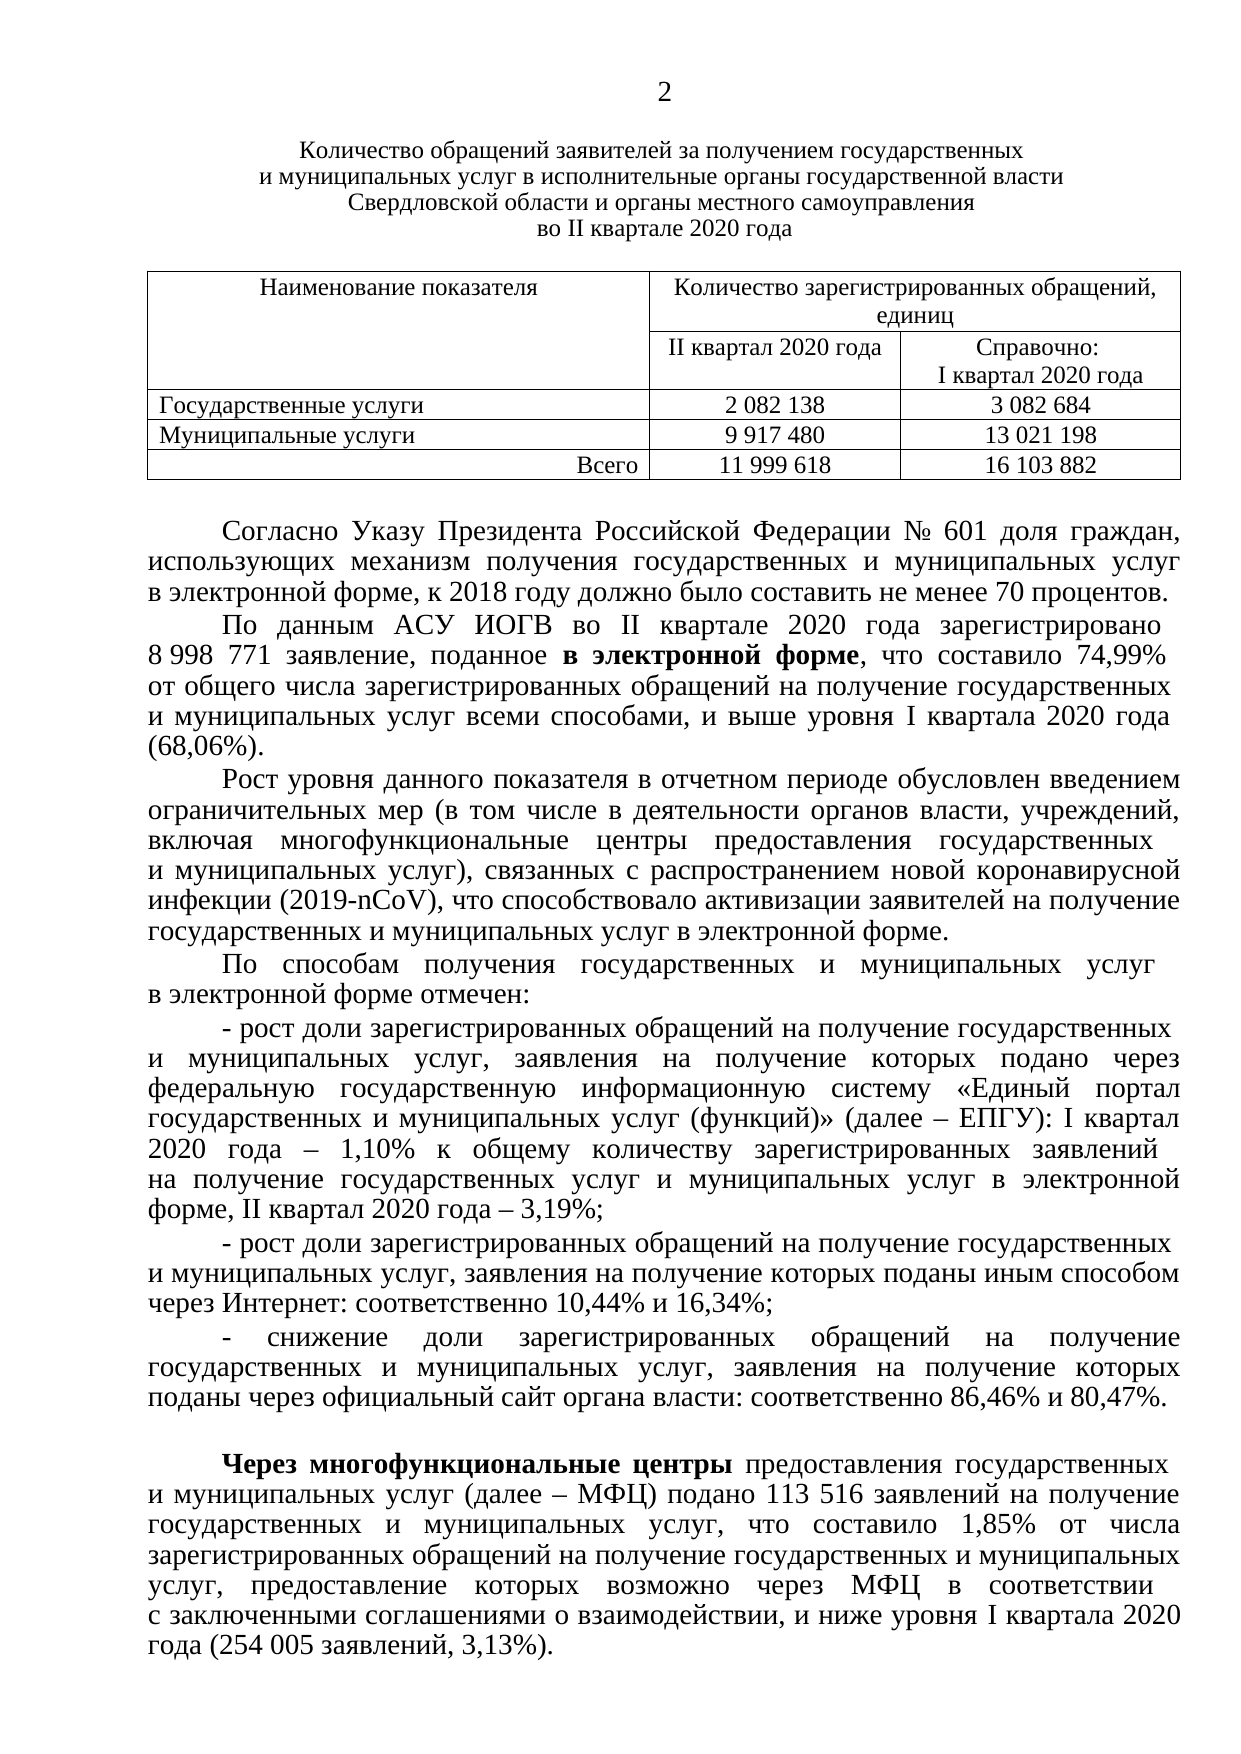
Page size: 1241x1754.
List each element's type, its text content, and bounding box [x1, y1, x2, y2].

text Рост уровня данного показателя в отчетном периоде обусловлен введением ограничительных мер (в том числе в деятельности органов власти, учреждений, включая многофункциональные центры предоставления государственных и муниципальных услуг), связанных с распространением новой коронавирусной инфекции (2019-nCoV), что способствовало активизации заявителей на получение государственных и муниципальных услуг в электронной форме. [148, 762, 1181, 946]
text Через многофункциональные центры предоставления государственных и муниципальных услуг (далее – МФЦ) подано 113 516 заявлений на получение государственных и муниципальных услуг, что составило 1,85% от числа зарегистрированных обращений на получение государственных и муниципальных услуг, предоставление которых возможно через МФЦ в соответствии с заключенными соглашениями о взаимодействии, и ниже уровня I квартала 2020 года (254 005 заявлений, 3,13%). [148, 1446, 1181, 1661]
text По способам получения государственных и муниципальных услуг в электронной форме отмечен: [148, 946, 1181, 1010]
table_cell 9 917 480 [650, 420, 900, 449]
table_cell Справочно: I квартал 2020 года [901, 332, 1180, 389]
text - рост доли зарегистрированных обращений на получение государственных и муниципальных услуг, заявления на получение которых поданы иным способом через Интернет: соответственно 10,44% и 16,34%; [148, 1225, 1181, 1319]
table_cell Всего [148, 450, 649, 479]
table_cell 2 082 138 [650, 390, 900, 419]
text По данным АСУ ИОГВ во II квартале 2020 года зарегистрировано 8 998 771 заявление, поданное в электронной форме, что составило 74,99% от общего числа зарегистрированных обращений на получение государственных и муниципальных услуг всеми способами, и выше уровня I квартала 2020 года (68,06%). [148, 607, 1181, 762]
text - снижение доли зарегистрированных обращений на получение государственных и муниципальных услуг, заявления на получение которых поданы через официальный сайт органа власти: соответственно 86,46% и 80,47%. [148, 1319, 1181, 1413]
table_cell 3 082 684 [901, 390, 1180, 419]
table_cell 11 999 618 [650, 450, 900, 479]
table_cell 16 103 882 [901, 450, 1180, 479]
table_cell 13 021 198 [901, 420, 1180, 449]
table_cell Муниципальные услуги [148, 420, 649, 449]
text - рост доли зарегистрированных обращений на получение государственных и муниципальных услуг, заявления на получение которых подано через федеральную государственную информационную систему «Единый портал государственных и муниципальных услуг (функций)» (далее – ЕПГУ): I квартал 2020 года – 1,10% к общему количеству зарегистрированных заявлений на получение государственных услуг и муниципальных услуг в электронной форме, II квартал 2020 года – 3,19%; [148, 1010, 1181, 1225]
text Согласно Указу Президента Российской Федерации № 601 доля граждан, использующих механизм получения государственных и муниципальных услуг в электронной форме, к 2018 году должно было составить не менее 70 процентов. [148, 513, 1181, 607]
table_cell Государственные услуги [148, 390, 649, 419]
text Количество обращений заявителей за получением государственных и муниципальных услуг в исполнительные органы государственной власти Свердловской области и органы местного самоуправления во II квартале 2020 года [148, 135, 1181, 242]
table_cell II квартал 2020 года [650, 332, 900, 389]
table_header Наименование показателя [148, 272, 649, 389]
table_header Количество зарегистрированных обращений, единиц [650, 272, 1180, 331]
